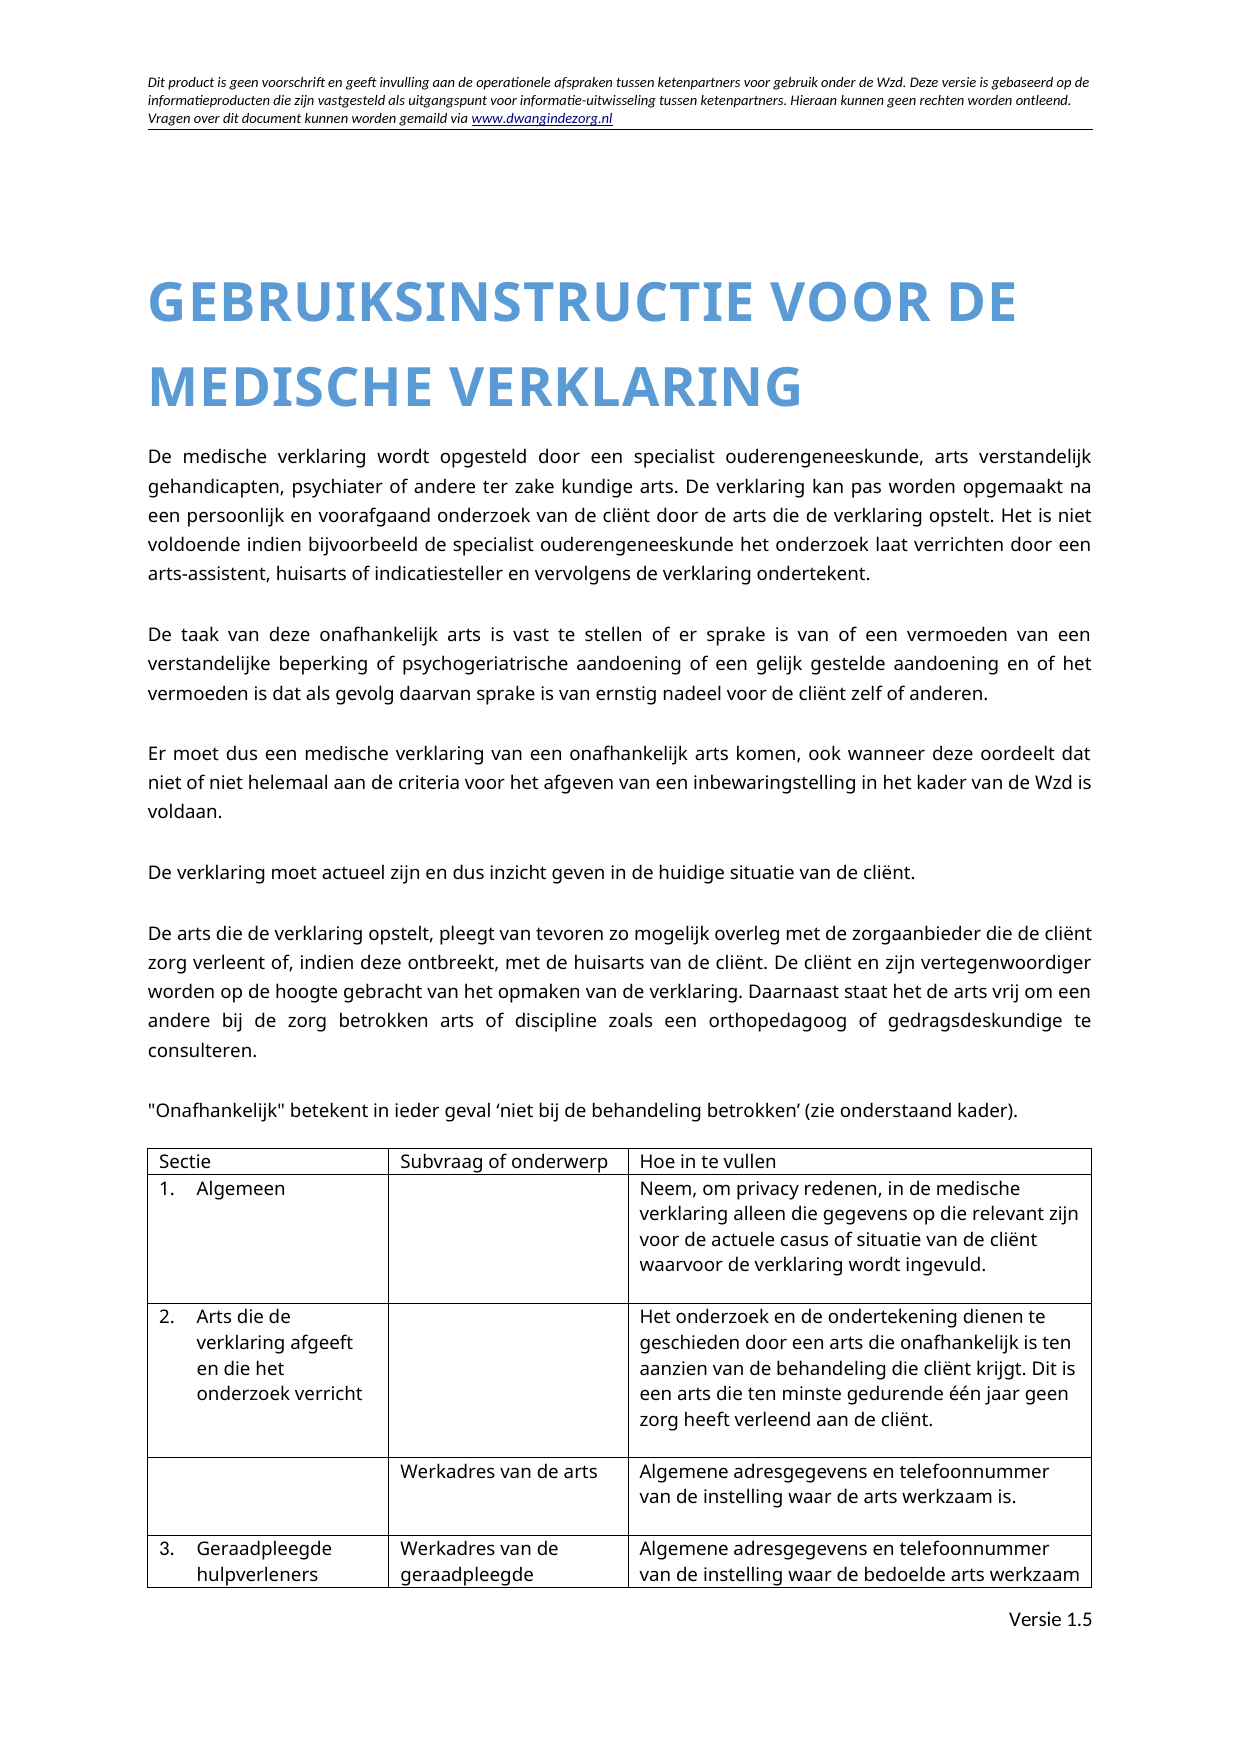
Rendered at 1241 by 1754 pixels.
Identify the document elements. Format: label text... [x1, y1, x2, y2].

table_header Subvraag of onderwerp [389, 1149, 628, 1174]
text "Onafhankelijk" betekent in ieder geval ‘niet bij de behandeling betrokken’ (zie onderstaand kader). [148, 1097, 1093, 1123]
table_cell Geraadpleegde hulpverleners [148, 1536, 388, 1587]
table_header Sectie [148, 1149, 388, 1174]
text De taak van deze onafhankelijk arts is vast te stellen of er sprake is van of een vermoeden van een verstandelijke beperking of psychogeriatrische aandoening of een gelijk gestelde aandoening en of het vermoeden is dat als gevolg daarvan sprake is van ernstig nadeel voor de cliënt zelf of anderen. [148, 621, 1093, 705]
table_cell Het onderzoek en de ondertekening dienen te geschieden door een arts die onafhankelijk is ten aanzien van de behandeling die cliënt krijgt. Dit is een arts die ten minste gedurende één jaar geen zorg heeft verleend aan de cliënt. [629, 1304, 1091, 1457]
table_cell Neem, om privacy redenen, in de medische verklaring alleen die gegevens op die relevant zijn voor de actuele casus of situatie van de cliënt waarvoor de verklaring wordt ingevuld. [629, 1175, 1091, 1303]
text Er moet dus een medische verklaring van een onafhankelijk arts komen, ook wanneer deze oordeelt dat niet of niet helemaal aan de criteria voor het afgeven van een inbewaringstelling in het kader van de Wzd is voldaan. [148, 740, 1093, 824]
text Gebruiksinstructie voor de medische verklaring [148, 264, 1093, 422]
table_cell Algemene adresgegevens en telefoonnummer van de instelling waar de bedoelde arts werkzaam [629, 1536, 1091, 1587]
text De arts die de verklaring opstelt, pleegt van tevoren zo mogelijk overleg met de zorgaanbieder die de cliënt zorg verleent of, indien deze ontbreekt, met de huisarts van de cliënt. De cliënt en zijn vertegenwoordiger worden op de hoogte gebracht van het opmaken van de verklaring. Daarnaast staat het de arts vrij om een andere bij de zorg betrokken arts of discipline zoals een orthopedagoog of gedragsdeskundige te consulteren. [148, 920, 1093, 1062]
table_cell Algemeen [148, 1175, 388, 1303]
text De medische verklaring wordt opgesteld door een specialist ouderengeneeskunde, arts verstandelijk gehandicapten, psychiater of andere ter zake kundige arts. De verklaring kan pas worden opgemaakt na een persoonlijk en voorafgaand onderzoek van de cliënt door de arts die de verklaring opstelt. Het is niet voldoende indien bijvoorbeeld de specialist ouderengeneeskunde het onderzoek laat verrichten door een arts-assistent, huisarts of indicatiesteller en vervolgens de verklaring ondertekent. [148, 444, 1093, 586]
text De verklaring moet actueel zijn en dus inzicht geven in de huidige situatie van de cliënt. [148, 859, 1093, 885]
table_cell Arts die de verklaring afgeeft en die het onderzoek verricht [148, 1304, 388, 1457]
table_cell Werkadres van de geraadpleegde [389, 1536, 628, 1587]
table_cell Werkadres van de arts [389, 1458, 628, 1534]
table_cell [389, 1304, 628, 1457]
table_header Hoe in te vullen [629, 1149, 1091, 1174]
table_cell [389, 1175, 628, 1303]
table_cell Algemene adresgegevens en telefoonnummer van de instelling waar de arts werkzaam is. [629, 1458, 1091, 1534]
table_cell [148, 1458, 388, 1534]
